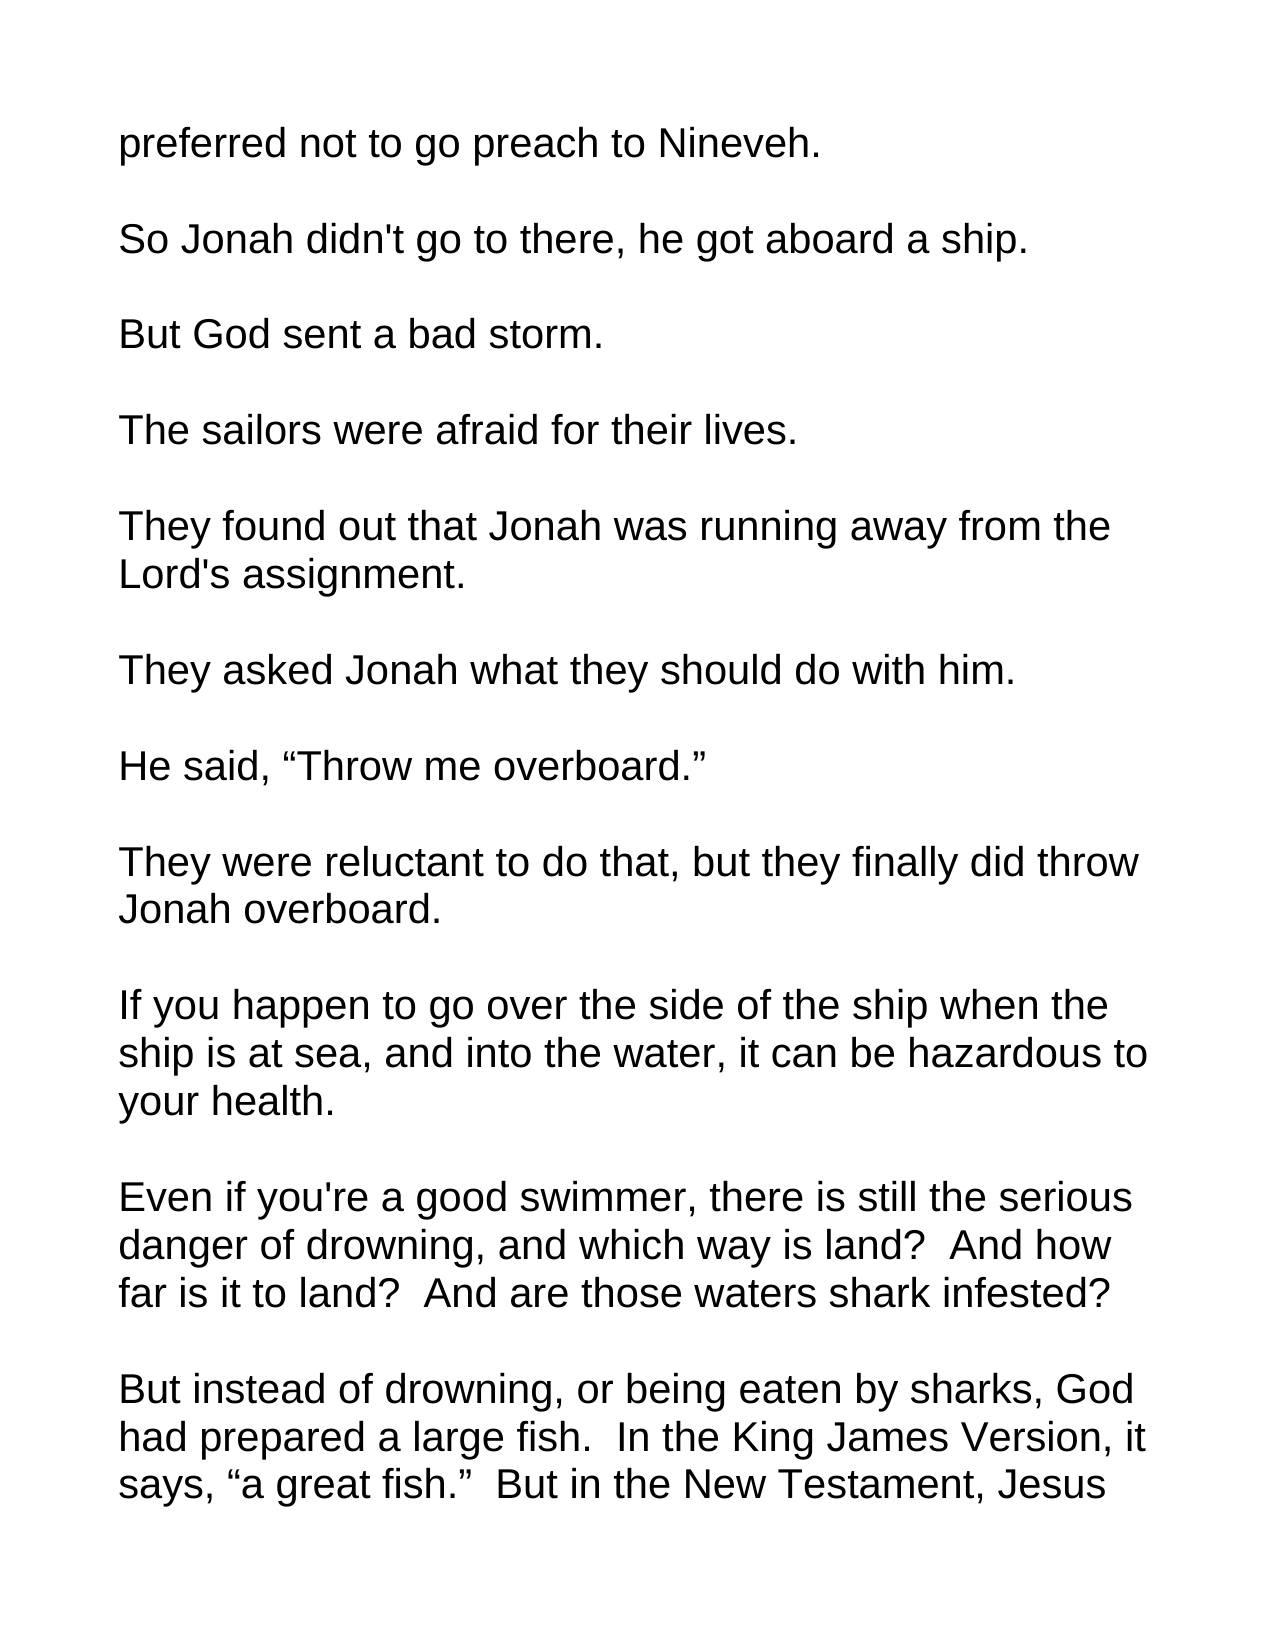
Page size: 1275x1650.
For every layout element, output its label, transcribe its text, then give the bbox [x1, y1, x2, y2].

text So Jonah didn't go to there, he got aboard a ship. [118, 214, 1157, 262]
text They asked Jonah what they should do with him. [118, 645, 1157, 693]
text He said, “Throw me overboard.” [118, 741, 1157, 789]
text But God sent a bad storm. [118, 310, 1157, 358]
text But instead of drowning, or being eaten by sharks, God had prepared a large fish. In the King James Version, it says, “a great fish.” But in the New Testament, Jesus [118, 1364, 1157, 1508]
text preferred not to go preach to Nineveh. [118, 118, 1157, 166]
text The sailors were afraid for their lives. [118, 406, 1157, 453]
text If you happen to go over the side of the ship when the ship is at sea, and into the water, it can be hazardous to your health. [118, 981, 1157, 1124]
text They found out that Jonah was running away from the Lord's assignment. [118, 501, 1157, 597]
text Even if you're a good swimmer, there is still the serious danger of drowning, and which way is land? And how far is it to land? And are those waters shark infested? [118, 1172, 1157, 1316]
text They were reluctant to do that, but they finally did throw Jonah overboard. [118, 837, 1157, 933]
